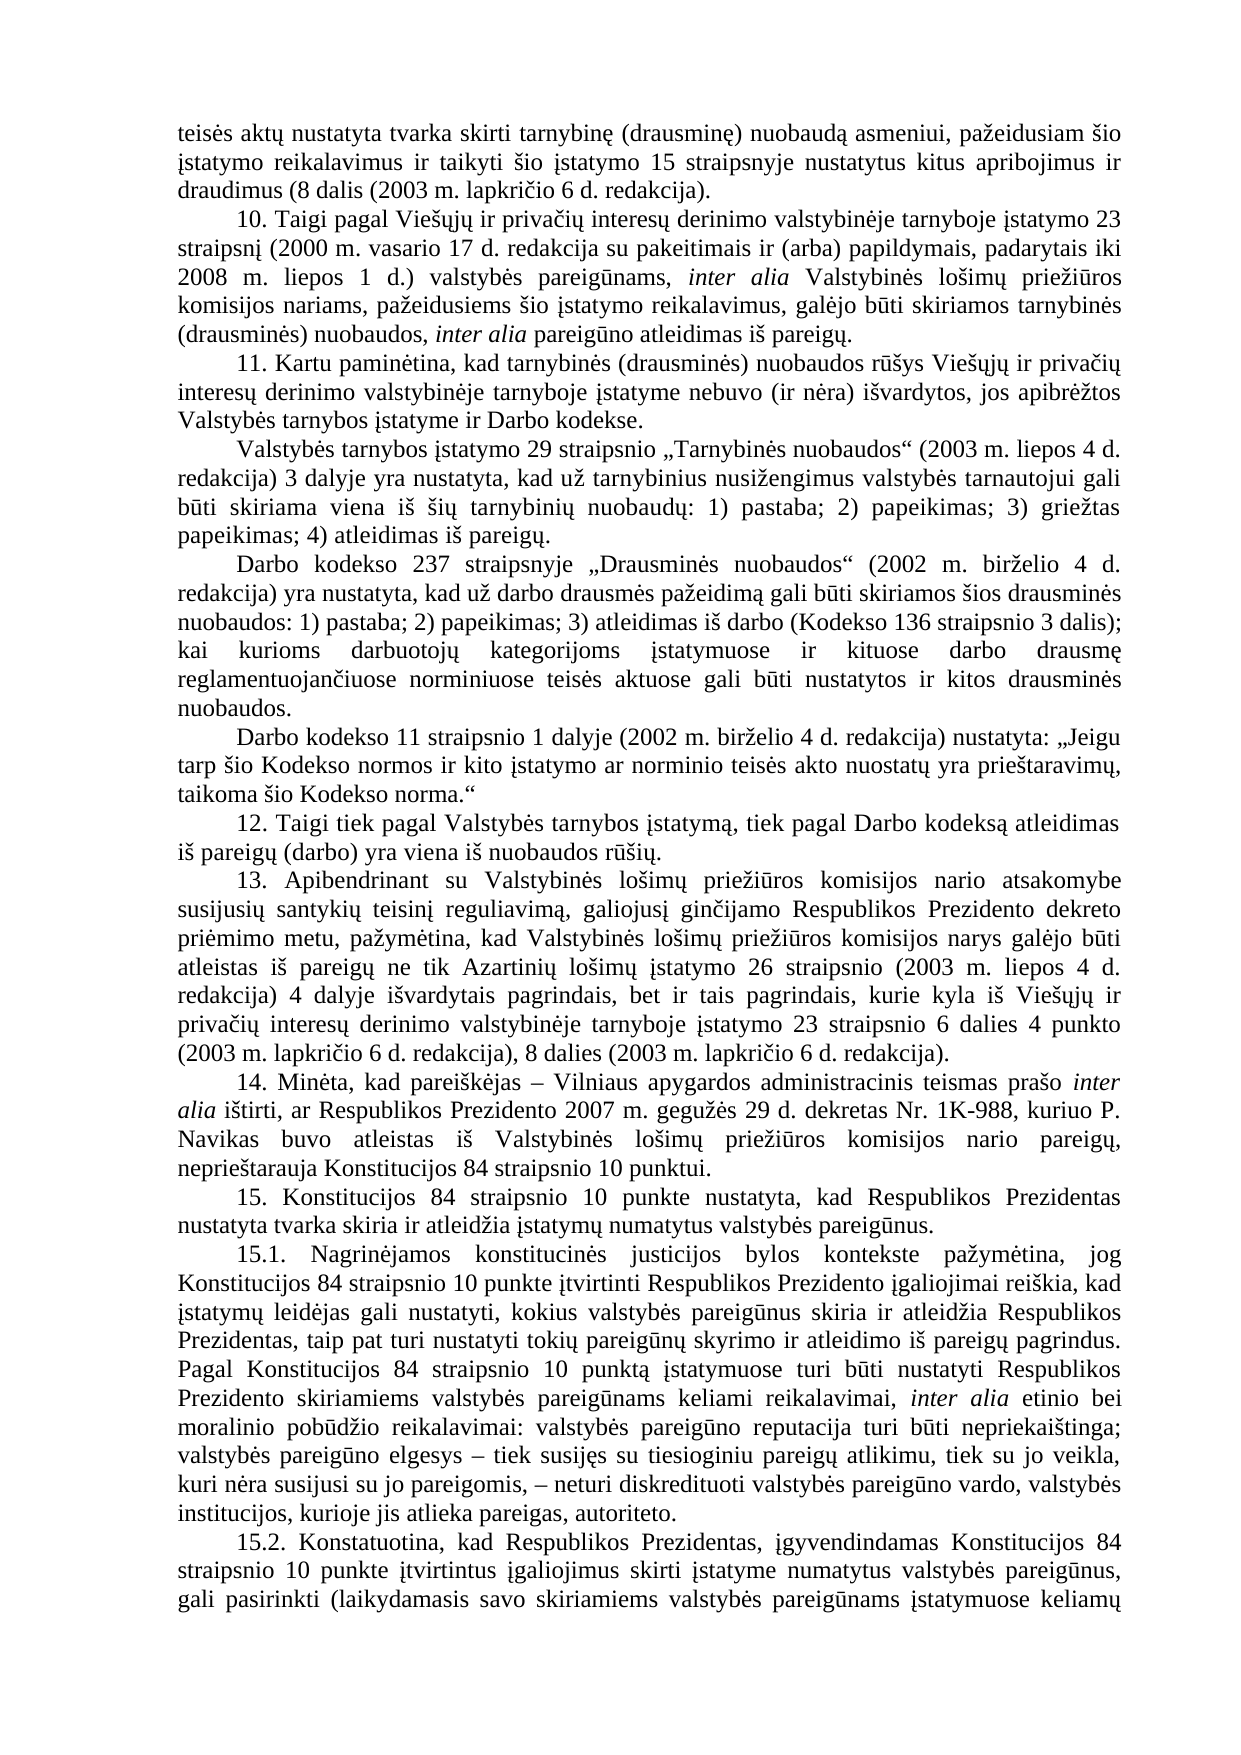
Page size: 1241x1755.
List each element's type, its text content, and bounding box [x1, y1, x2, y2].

text teisės aktų nustatyta tvarka skirti tarnybinę (drausminę) nuobaudą asmeniui, pažeidusiam šio įstatymo reikalavimus ir taikyti šio įstatymo 15 straipsnyje nustatytus kitus apribojimus ir draudimus (8 dalis (2003 m. lapkričio 6 d. redakcija). [177, 118, 1122, 204]
text 13. Apibendrinant su Valstybinės lošimų priežiūros komisijos nario atsakomybe susijusių santykių teisinį reguliavimą, galiojusį ginčijamo Respublikos Prezidento dekreto priėmimo metu, pažymėtina, kad Valstybinės lošimų priežiūros komisijos narys galėjo būti atleistas iš pareigų ne tik Azartinių lošimų įstatymo 26 straipsnio (2003 m. liepos 4 d. redakcija) 4 dalyje išvardytais pagrindais, bet ir tais pagrindais, kurie kyla iš Viešųjų ir privačių interesų derinimo valstybinėje tarnyboje įstatymo 23 straipsnio 6 dalies 4 punkto (2003 m. lapkričio 6 d. redakcija), 8 dalies (2003 m. lapkričio 6 d. redakcija). [177, 866, 1122, 1067]
text Valstybės tarnybos įstatymo 29 straipsnio „Tarnybinės nuobaudos“ (2003 m. liepos 4 d. redakcija) 3 dalyje yra nustatyta, kad už tarnybinius nusižengimus valstybės tarnautojui gali būti skiriama viena iš šių tarnybinių nuobaudų: 1) pastaba; 2) papeikimas; 3) griežtas papeikimas; 4) atleidimas iš pareigų. [177, 434, 1122, 549]
text Darbo kodekso 11 straipsnio 1 dalyje (2002 m. birželio 4 d. redakcija) nustatyta: „Jeigu tarp šio Kodekso normos ir kito įstatymo ar norminio teisės akto nuostatų yra prieštaravimų, taikoma šio Kodekso norma.“ [177, 722, 1122, 808]
text 14. Minėta, kad pareiškėjas – Vilniaus apygardos administracinis teismas prašo inter alia ištirti, ar Respublikos Prezidento 2007 m. gegužės 29 d. dekretas Nr. 1K-988, kuriuo P. Navikas buvo atleistas iš Valstybinės lošimų priežiūros komisijos nario pareigų, neprieštarauja Konstitucijos 84 straipsnio 10 punktui. [177, 1067, 1122, 1182]
text 12. Taigi tiek pagal Valstybės tarnybos įstatymą, tiek pagal Darbo kodeksą atleidimas iš pareigų (darbo) yra viena iš nuobaudos rūšių. [177, 808, 1122, 866]
text 15. Konstitucijos 84 straipsnio 10 punkte nustatyta, kad Respublikos Prezidentas nustatyta tvarka skiria ir atleidžia įstatymų numatytus valstybės pareigūnus. [177, 1182, 1122, 1239]
text 10. Taigi pagal Viešųjų ir privačių interesų derinimo valstybinėje tarnyboje įstatymo 23 straipsnį (2000 m. vasario 17 d. redakcija su pakeitimais ir (arba) papildymais, padarytais iki 2008 m. liepos 1 d.) valstybės pareigūnams, inter alia Valstybinės lošimų priežiūros komisijos nariams, pažeidusiems šio įstatymo reikalavimus, galėjo būti skiriamos tarnybinės (drausminės) nuobaudos, inter alia pareigūno atleidimas iš pareigų. [177, 204, 1122, 348]
text 11. Kartu paminėtina, kad tarnybinės (drausminės) nuobaudos rūšys Viešųjų ir privačių interesų derinimo valstybinėje tarnyboje įstatyme nebuvo (ir nėra) išvardytos, jos apibrėžtos Valstybės tarnybos įstatyme ir Darbo kodekse. [177, 348, 1122, 434]
text 15.1. Nagrinėjamos konstitucinės justicijos bylos kontekste pažymėtina, jog Konstitucijos 84 straipsnio 10 punkte įtvirtinti Respublikos Prezidento įgaliojimai reiškia, kad įstatymų leidėjas gali nustatyti, kokius valstybės pareigūnus skiria ir atleidžia Respublikos Prezidentas, taip pat turi nustatyti tokių pareigūnų skyrimo ir atleidimo iš pareigų pagrindus. Pagal Konstitucijos 84 straipsnio 10 punktą įstatymuose turi būti nustatyti Respublikos Prezidento skiriamiems valstybės pareigūnams keliami reikalavimai, inter alia etinio bei moralinio pobūdžio reikalavimai: valstybės pareigūno reputacija turi būti nepriekaištinga; valstybės pareigūno elgesys – tiek susijęs su tiesioginiu pareigų atlikimu, tiek su jo veikla, kuri nėra susijusi su jo pareigomis, – neturi diskredituoti valstybės pareigūno vardo, valstybės institucijos, kurioje jis atlieka pareigas, autoriteto. [177, 1239, 1122, 1527]
text 15.2. Konstatuotina, kad Respublikos Prezidentas, įgyvendindamas Konstitucijos 84 straipsnio 10 punkte įtvirtintus įgaliojimus skirti įstatyme numatytus valstybės pareigūnus, gali pasirinkti (laikydamasis savo skiriamiems valstybės pareigūnams įstatymuose keliamų [177, 1527, 1122, 1613]
text Darbo kodekso 237 straipsnyje „Drausminės nuobaudos“ (2002 m. birželio 4 d. redakcija) yra nustatyta, kad už darbo drausmės pažeidimą gali būti skiriamos šios drausminės nuobaudos: 1) pastaba; 2) papeikimas; 3) atleidimas iš darbo (Kodekso 136 straipsnio 3 dalis); kai kurioms darbuotojų kategorijoms įstatymuose ir kituose darbo drausmę reglamentuojančiuose norminiuose teisės aktuose gali būti nustatytos ir kitos drausminės nuobaudos. [177, 549, 1122, 722]
